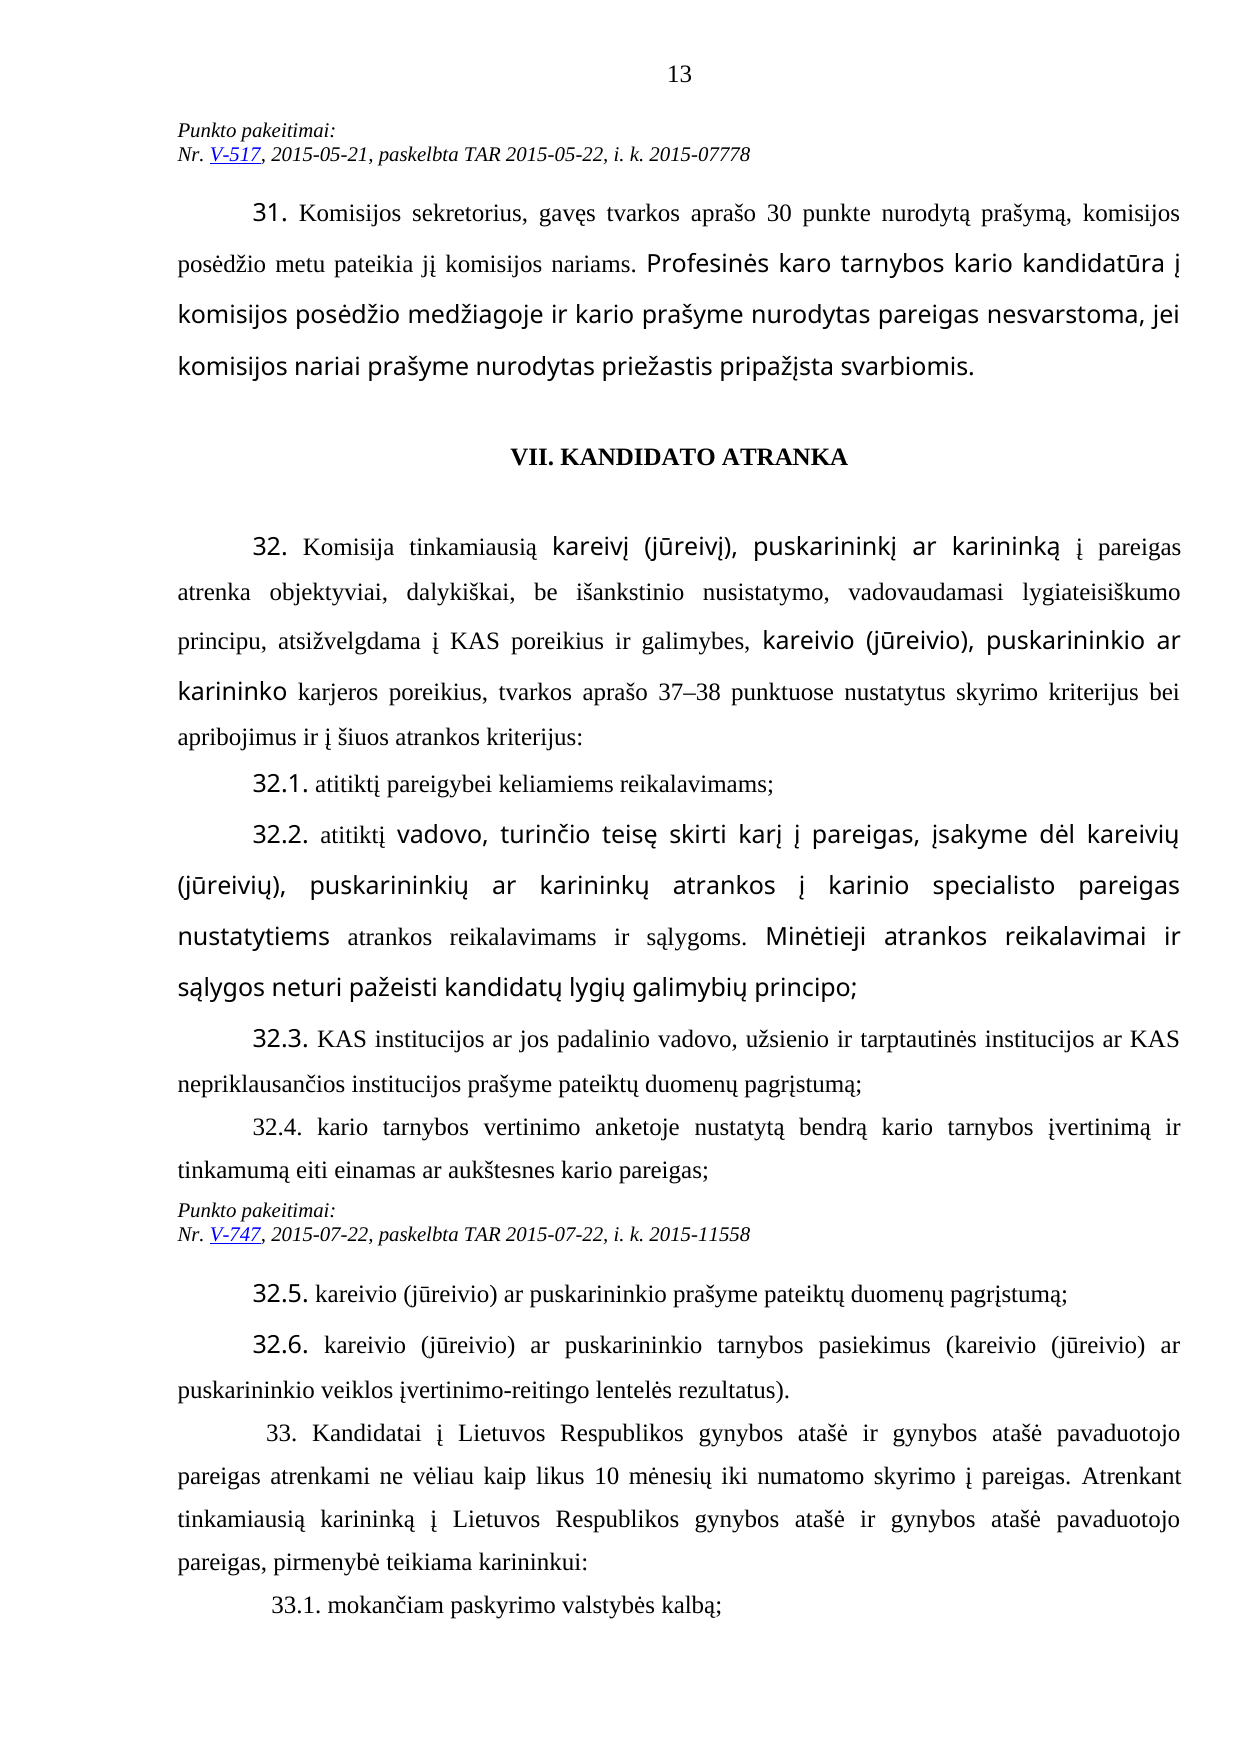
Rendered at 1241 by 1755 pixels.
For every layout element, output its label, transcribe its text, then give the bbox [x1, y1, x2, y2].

text 32.4. kario tarnybos vertinimo anketoje nustatytą bendrą kario tarnybos įvertinimą ir tinkamumą eiti einamas ar aukštesnes kario pareigas; [177, 1112, 1181, 1184]
text 32. Komisija tinkamiausią kareivį (jūreivį), puskarininkį ar karininką į pareigas atrenka objektyviai, dalykiškai, be išankstinio nusistatymo, vadovaudamasi lygiateisiškumo principu, atsižvelgdama į KAS poreikius ir galimybes, kareivio (jūreivio), puskarininkio ar karininko karjeros poreikius, tvarkos aprašo 37–38 punktuose nustatytus skyrimo kriterijus bei apribojimus ir į šiuos atrankos kriterijus: [177, 528, 1181, 751]
text Nr. V-747, 2015-07-22, paskelbta TAR 2015-07-22, i. k. 2015-11558 [177, 1222, 1181, 1246]
text Nr. V-517, 2015-05-21, paskelbta TAR 2015-05-22, i. k. 2015-07778 [177, 142, 1181, 166]
text 32.1. atitiktį pareigybei keliamiems reikalavimams; [177, 765, 1181, 799]
text Punkto pakeitimai: [177, 118, 1181, 142]
text 32.2. atitiktį vadovo, turinčio teisę skirti karį į pareigas, įsakyme dėl kareivių (jūreivių), puskarininkių ar karininkų atrankos į karinio specialisto pareigas nustatytiems atrankos reikalavimams ir sąlygoms. Minėtieji atrankos reikalavimai ir sąlygos neturi pažeisti kandidatų lygių galimybių principo; [177, 816, 1181, 1003]
text Punkto pakeitimai: [177, 1198, 1181, 1222]
text 33.1. mokančiam paskyrimo valstybės kalbą; [177, 1590, 1181, 1619]
text 32.3. KAS institucijos ar jos padalinio vadovo, užsienio ir tarptautinės institucijos ar KAS nepriklausančios institucijos prašyme pateiktų duomenų pagrįstumą; [177, 1021, 1181, 1098]
text 33. Kandidatai į Lietuvos Respublikos gynybos atašė ir gynybos atašė pavaduotojo pareigas atrenkami ne vėliau kaip likus 10 mėnesių iki numatomo skyrimo į pareigas. Atrenkant tinkamiausią karininką į Lietuvos Respublikos gynybos atašė ir gynybos atašė pavaduotojo pareigas, pirmenybė teikiama karininkui: [177, 1418, 1181, 1576]
text 32.5. kareivio (jūreivio) ar puskarininkio prašyme pateiktų duomenų pagrįstumą; [177, 1275, 1181, 1309]
text VII. KANDIDATO ATRANKA [177, 442, 1181, 471]
text 31. Komisijos sekretorius, gavęs tvarkos aprašo 30 punkte nurodytą prašymą, komisijos posėdžio metu pateikia jį komisijos nariams. Profesinės karo tarnybos kario kandidatūra į komisijos posėdžio medžiagoje ir kario prašyme nurodytas pareigas nesvarstoma, jei komisijos nariai prašyme nurodytas priežastis pripažįsta svarbiomis. [177, 195, 1181, 382]
text 32.6. kareivio (jūreivio) ar puskarininkio tarnybos pasiekimus (kareivio (jūreivio) ar puskarininkio veiklos įvertinimo-reitingo lentelės rezultatus). [177, 1326, 1181, 1403]
